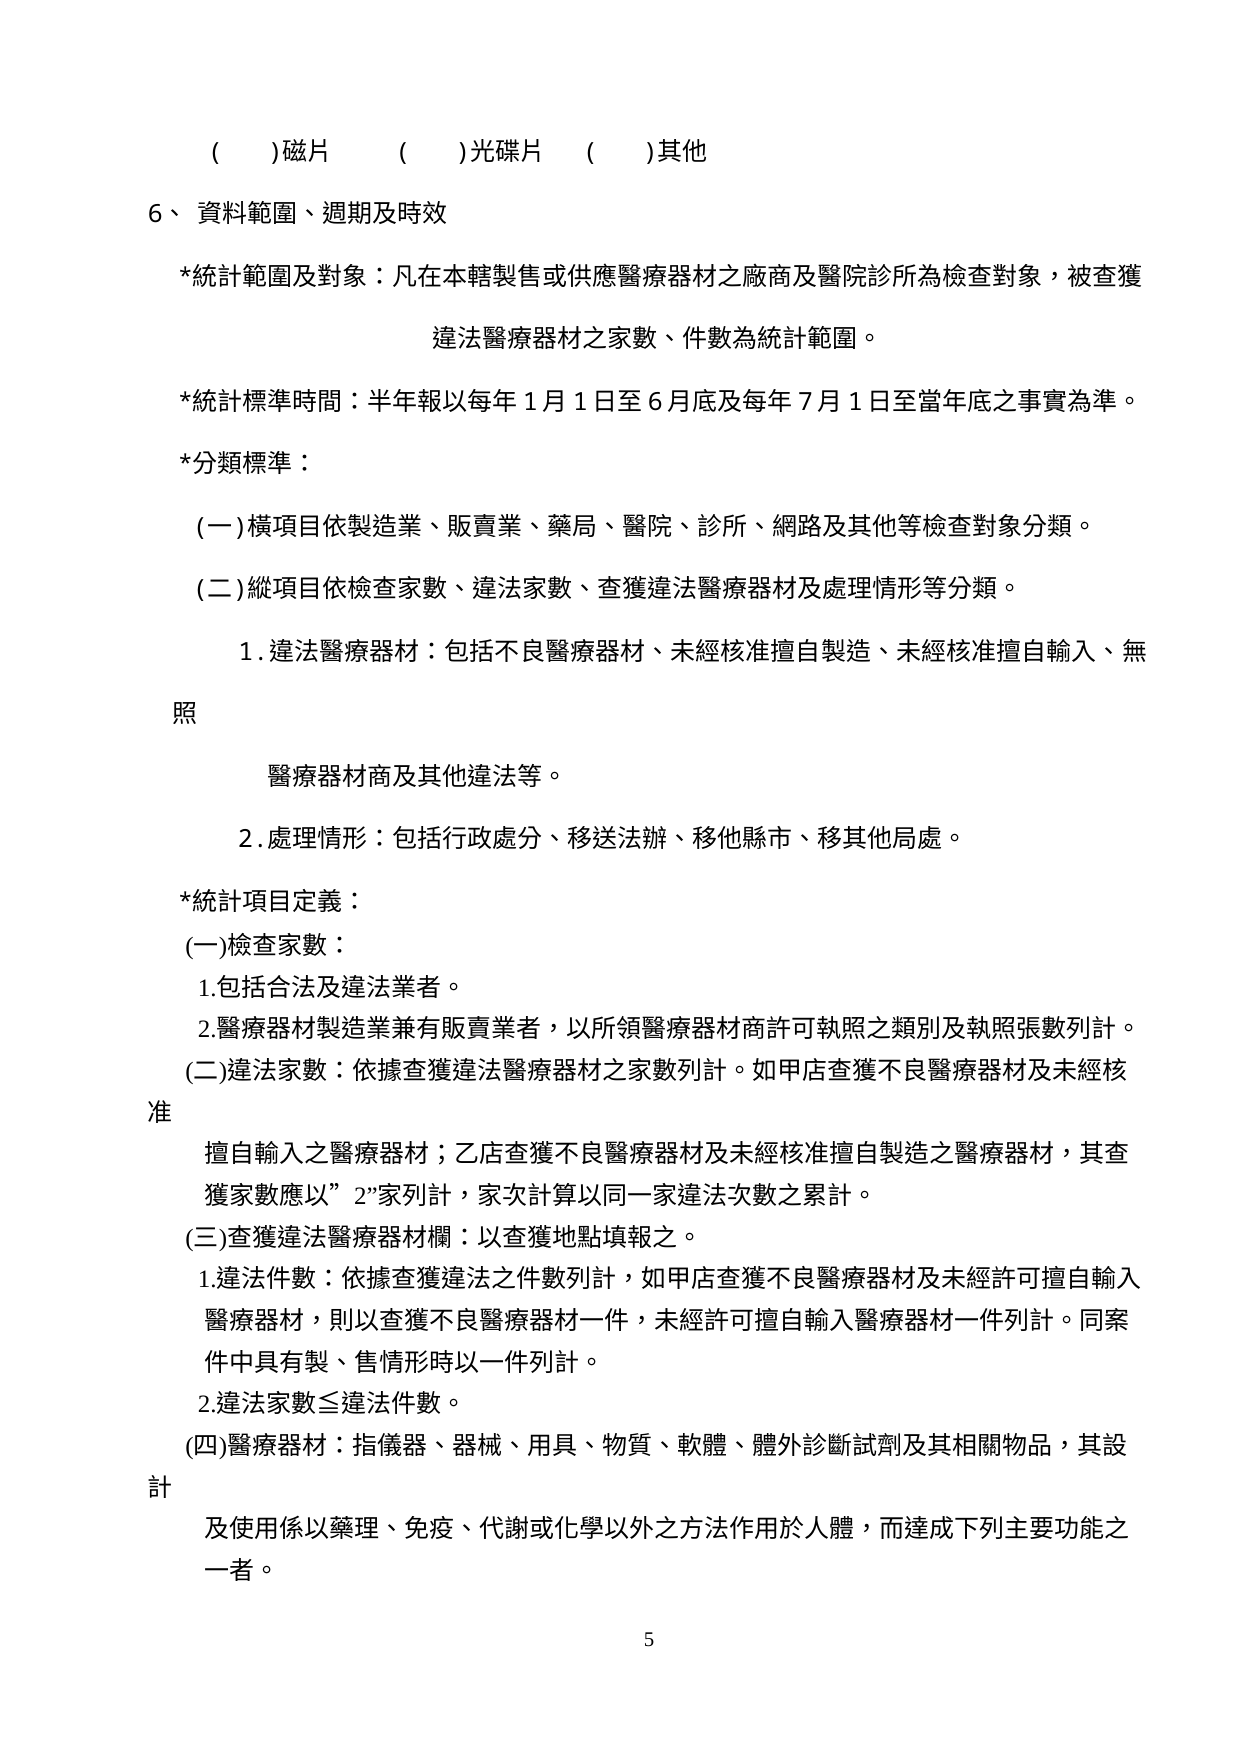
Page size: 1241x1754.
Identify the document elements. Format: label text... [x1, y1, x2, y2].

text *統計標準時間：半年報以每年1月1日至6月底及每年7月1日至當年底之事實為準。 [148, 358, 1150, 420]
text 違法醫療器材之家數、件數為統計範圍。 [148, 295, 1150, 358]
text ( )磁片 ( )光碟片 ( )其他 [148, 108, 1150, 170]
text (三)查獲違法醫療器材欄：以查獲地點填報之。 [148, 1212, 1150, 1253]
text 1.違法件數：依據查獲違法之件數列計，如甲店查獲不良醫療器材及未經許可擅自輸入 [148, 1253, 1150, 1295]
text (二)縱項目依檢查家數、違法家數、查獲違法醫療器材及處理情形等分類。 [148, 545, 1150, 608]
text 件中具有製、售情形時以一件列計。 [148, 1337, 1150, 1378]
text 1.違法醫療器材：包括不良醫療器材、未經核准擅自製造、未經核准擅自輸入、無照 [148, 608, 1150, 733]
text *統計範圍及對象：凡在本轄製售或供應醫療器材之廠商及醫院診所為檢查對象，被查獲 [148, 233, 1150, 295]
text 及使用係以藥理、免疫、代謝或化學以外之方法作用於人體，而達成下列主要功能之 [148, 1503, 1150, 1545]
text 2.醫療器材製造業兼有販賣業者，以所領醫療器材商許可執照之類別及執照張數列計。 [148, 1003, 1150, 1045]
list 資料範圍、週期及時效 [148, 170, 1150, 233]
text 1.包括合法及違法業者。 [148, 962, 1150, 1003]
text 獲家數應以”2”家列計，家次計算以同一家違法次數之累計。 [148, 1170, 1150, 1212]
text 擅自輸入之醫療器材；乙店查獲不良醫療器材及未經核准擅自製造之醫療器材，其查 [148, 1128, 1150, 1170]
text (一)檢查家數： [148, 920, 1150, 962]
text (一)橫項目依製造業、販賣業、藥局、醫院、診所、網路及其他等檢查對象分類。 [148, 483, 1150, 545]
text 醫療器材，則以查獲不良醫療器材一件，未經許可擅自輸入醫療器材一件列計。同案 [148, 1295, 1150, 1337]
text *統計項目定義： [148, 858, 1150, 920]
text 2.違法家數≦違法件數。 [148, 1378, 1150, 1420]
text (二)違法家數：依據查獲違法醫療器材之家數列計。如甲店查獲不良醫療器材及未經核准 [148, 1045, 1150, 1128]
text (四)醫療器材：指儀器、器械、用具、物質、軟體、體外診斷試劑及其相關物品，其設計 [148, 1420, 1150, 1503]
text 一者。 [148, 1545, 1150, 1587]
text 2.處理情形：包括行政處分、移送法辦、移他縣市、移其他局處。 [148, 795, 1150, 858]
text *分類標準： [148, 420, 1150, 483]
text 醫療器材商及其他違法等。 [148, 733, 1150, 795]
